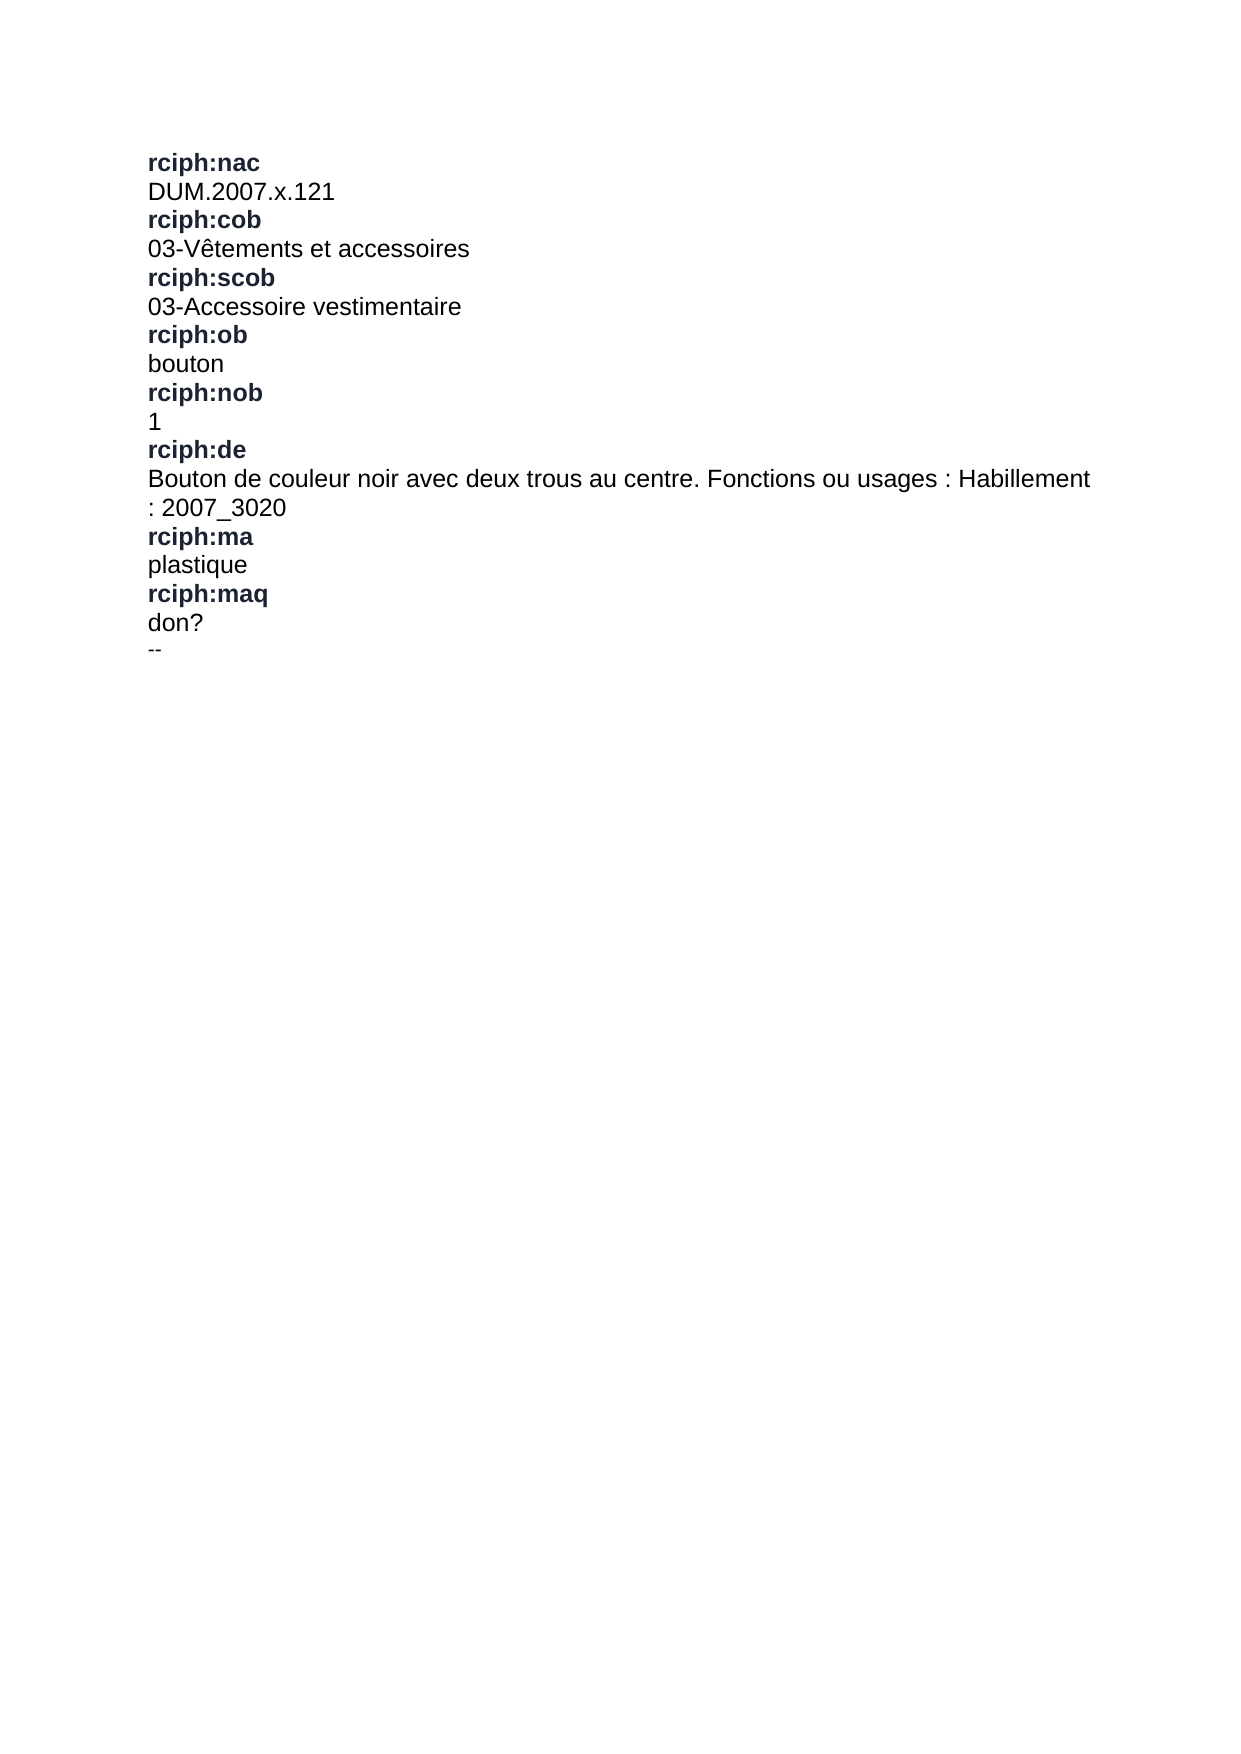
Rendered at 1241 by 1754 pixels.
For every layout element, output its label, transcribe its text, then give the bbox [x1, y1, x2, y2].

text rciph:scob [148, 263, 1092, 291]
text rciph:ob [148, 320, 1092, 349]
text rciph:nob [148, 378, 1092, 406]
text rciph:cob [148, 205, 1092, 234]
text DUM.2007.x.121 [148, 176, 1092, 205]
text 1 [148, 406, 1092, 435]
text bouton [148, 349, 1092, 378]
text 03-Vêtements et accessoires [148, 234, 1092, 263]
text rciph:ma [148, 521, 1092, 550]
text rciph:maq [148, 579, 1092, 608]
text don? [148, 608, 1092, 636]
text rciph:de [148, 435, 1092, 464]
text -- [148, 636, 1092, 660]
text rciph:nac [148, 148, 1092, 176]
text plastique [148, 550, 1092, 579]
text Bouton de couleur noir avec deux trous au centre. Fonctions ou usages : Habillement : 2007_3020 [148, 464, 1092, 521]
text 03-Accessoire vestimentaire [148, 291, 1092, 320]
